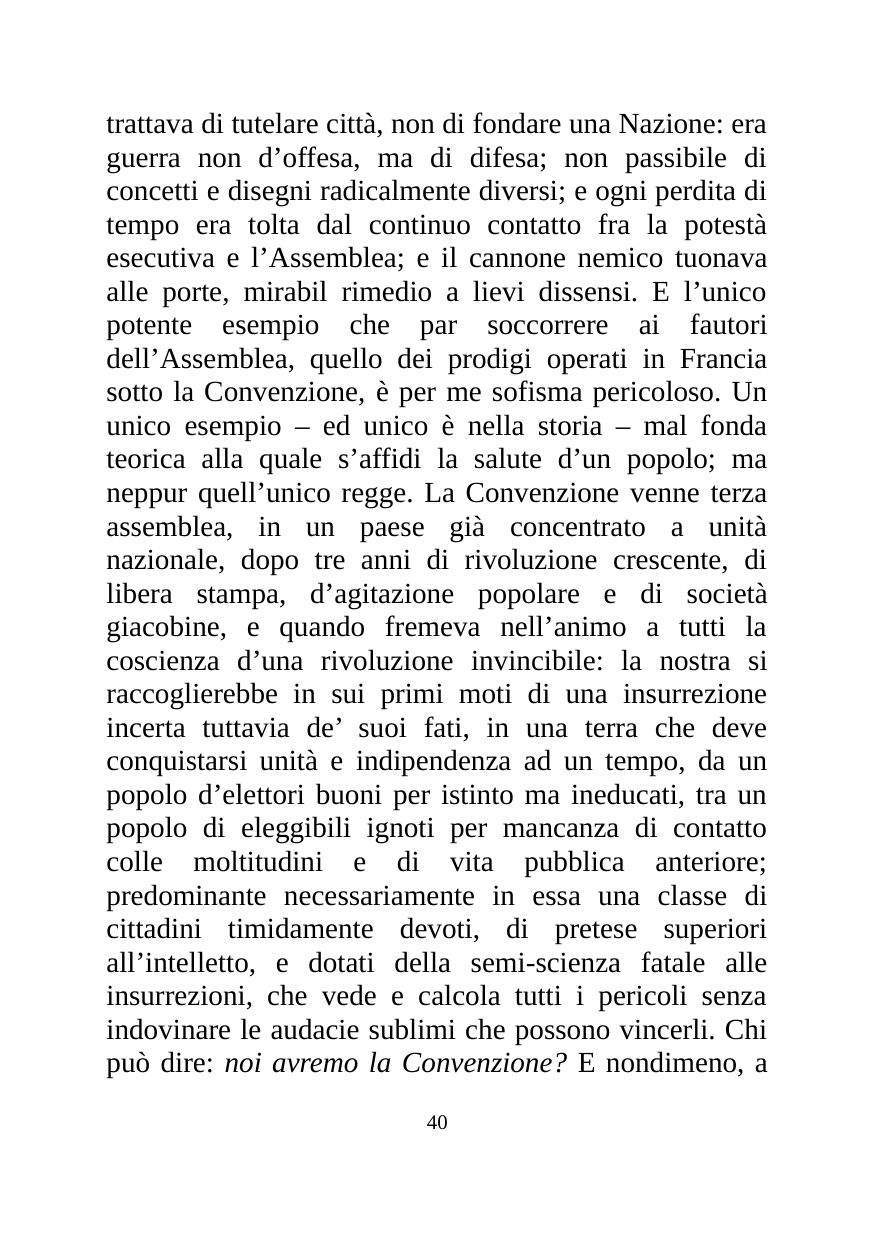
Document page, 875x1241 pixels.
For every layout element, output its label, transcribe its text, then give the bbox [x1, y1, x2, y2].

text trattava di tutelare città, non di fondare una Nazione: era guerra non d’offesa, ma di difesa; non passibile di concetti e disegni radicalmente diversi; e ogni perdita di tempo era tolta dal continuo contatto fra la potestà esecutiva e l’Assemblea; e il cannone nemico tuonava alle porte, mirabil rimedio a lievi dissensi. E l’unico potente esempio che par soccorrere ai fautori dell’Assemblea, quello dei prodigi operati in Francia sotto la Convenzione, è per me sofisma pericoloso. Un unico esempio – ed unico è nella storia – mal fonda teorica alla quale s’affidi la salute d’un popolo; ma neppur quell’unico regge. La Convenzione venne terza assemblea, in un paese già concentrato a unità nazionale, dopo tre anni di rivoluzione crescente, di libera stampa, d’agitazione popolare e di società giacobine, e quando fremeva nell’animo a tutti la coscienza d’una rivoluzione invincibile: la nostra si raccoglierebbe in sui primi moti di una insurrezione incerta tuttavia de’ suoi fati, in una terra che deve conquistarsi unità e indipendenza ad un tempo, da un popolo d’elettori buoni per istinto ma ineducati, tra un popolo di eleggibili ignoti per mancanza di contatto colle moltitudini e di vita pubblica anteriore; predominante necessariamente in essa una classe di cittadini timidamente devoti, di pretese superiori all’intelletto, e dotati della semi-scienza fatale alle insurrezioni, che vede e calcola tutti i pericoli senza indovinare le audacie sublimi che possono vincerli. Chi può dire: noi avremo la Convenzione? E nondimeno, a [106, 106, 768, 1079]
